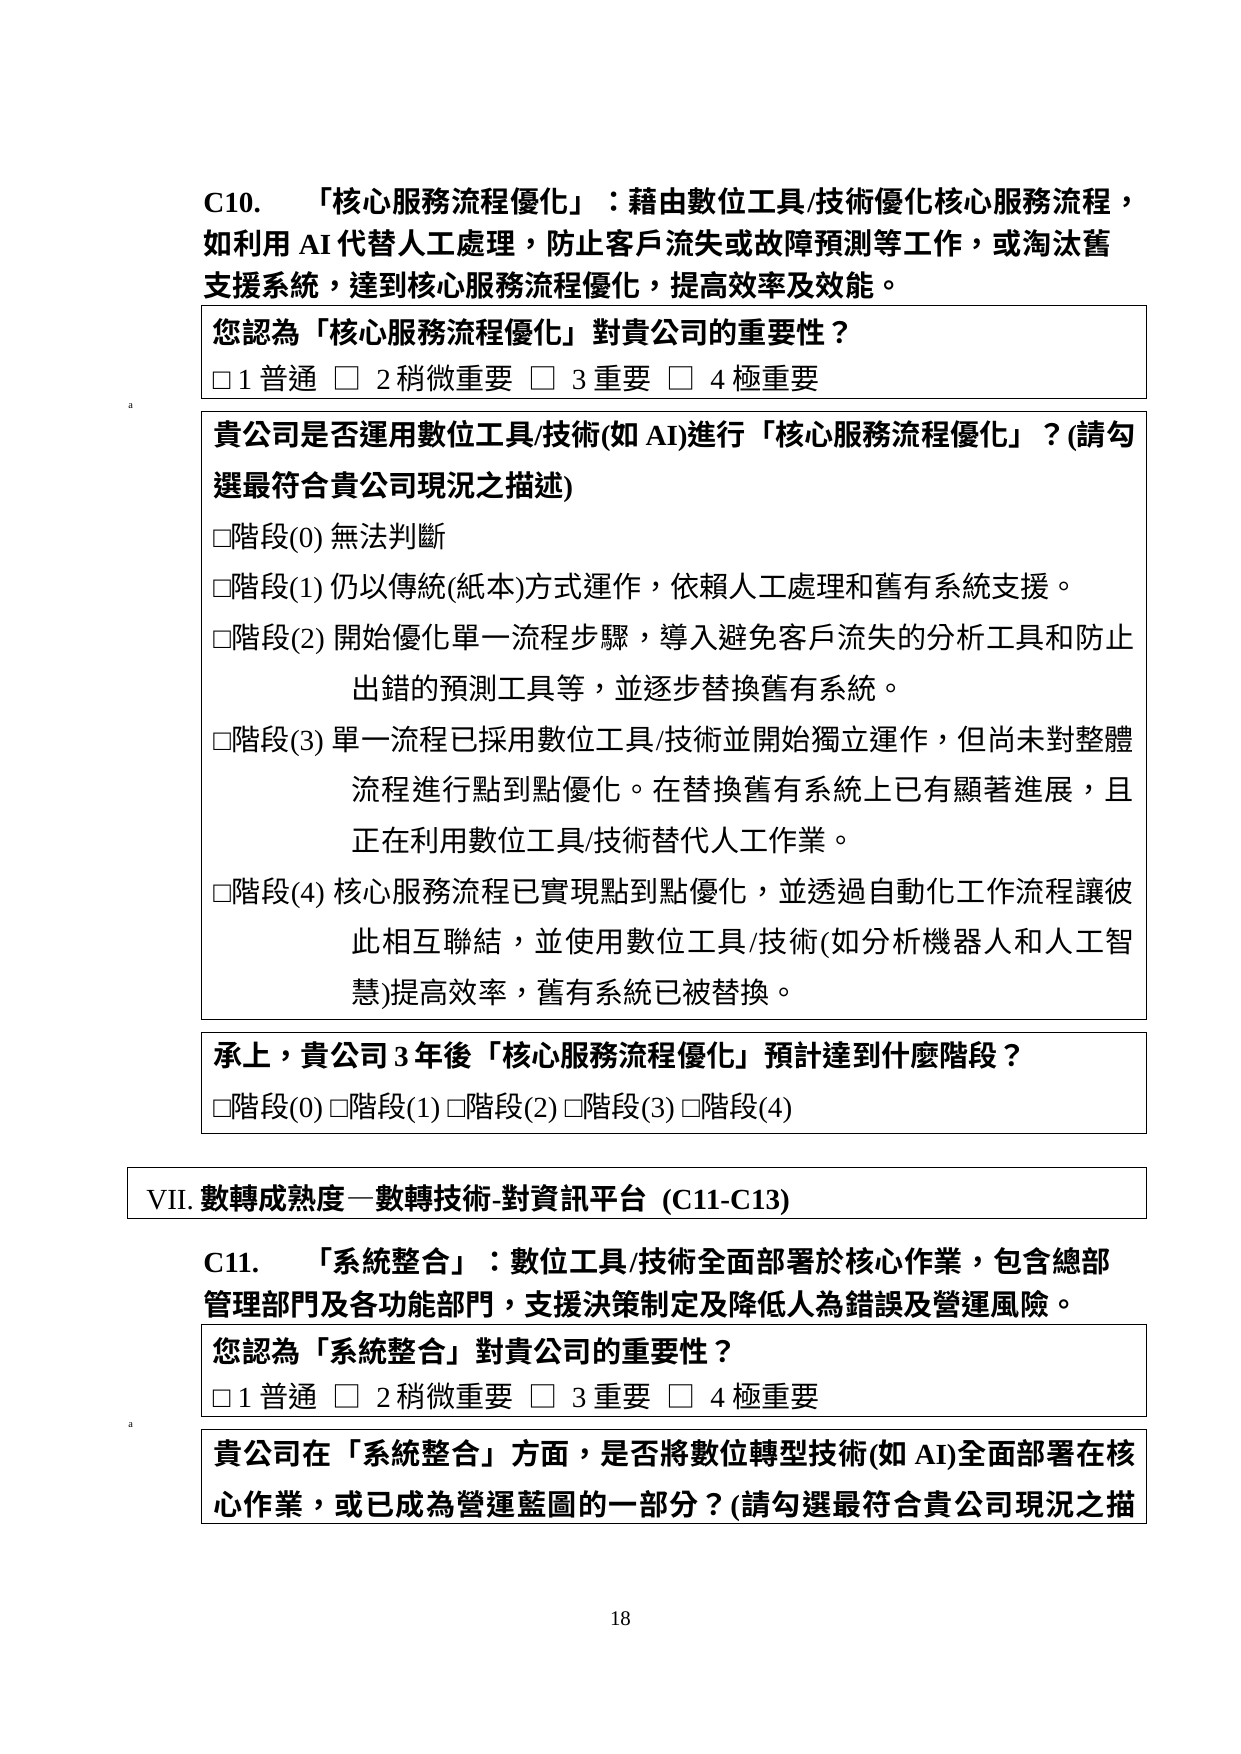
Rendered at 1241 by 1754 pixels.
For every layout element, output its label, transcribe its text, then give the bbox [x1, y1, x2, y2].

table_header 承上，貴公司3年後「核心服務流程優化」預計達到什麼階段？ □階段(0) □階段(1) □階段(2) □階段(3) □階段(4) [202, 1033, 1146, 1132]
table_header 貴公司是否運用數位工具/技術(如AI)進行「核心服務流程優化」？(請勾選最符合貴公司現況之描述) □階段(0) 無法判斷 □階段(1) 仍以傳統(紙本)方式運作，依賴人工處理和舊有系統支援。 □階段(2) 開始優化單一流程步驟，導入避免客戶流失的分析工具和防止出錯的預測工具等，並逐步替換舊有系統。 □階段(3) 單一流程已採用數位工具/技術並開始獨立運作，但尚未對整體流程進行點到點優化。在替換舊有系統上已有顯著進展，且正在利用數位工具/技術替代人工作業。 □階段(4) 核心服務流程已實現點到點優化，並透過自動化工作流程讓彼此相互聯結，並使用數位工具/技術(如分析機器人和人工智慧)提高效率，舊有系統已被替換。 [202, 412, 1146, 1019]
list 「核心服務流程優化」：藉由數位工具/技術優化核心服務流程，如利用AI代替人工處理，防止客戶流失或故障預測等工作，或淘汰舊支援系統，達到核心服務流程優化，提高效率及效能。 [203, 178, 1112, 305]
text a [128, 399, 1112, 411]
table_header 您認為「系統整合」對貴公司的重要性？ □ 1 普通 □ 2稍微重要 □ 3 重要 □ 4 極重要 [202, 1325, 1146, 1416]
table_header 數轉成熟度—數轉技術-對資訊平台 (C11-C13) [128, 1168, 1146, 1218]
text a [128, 1417, 1112, 1429]
table_header 您認為「核心服務流程優化」對貴公司的重要性？ □ 1 普通 □ 2稍微重要 □ 3 重要 □ 4 極重要 [202, 306, 1146, 398]
list 「系統整合」：數位工具/技術全面部署於核心作業，包含總部管理部門及各功能部門，支援決策制定及降低人為錯誤及營運風險。 [203, 1239, 1112, 1323]
